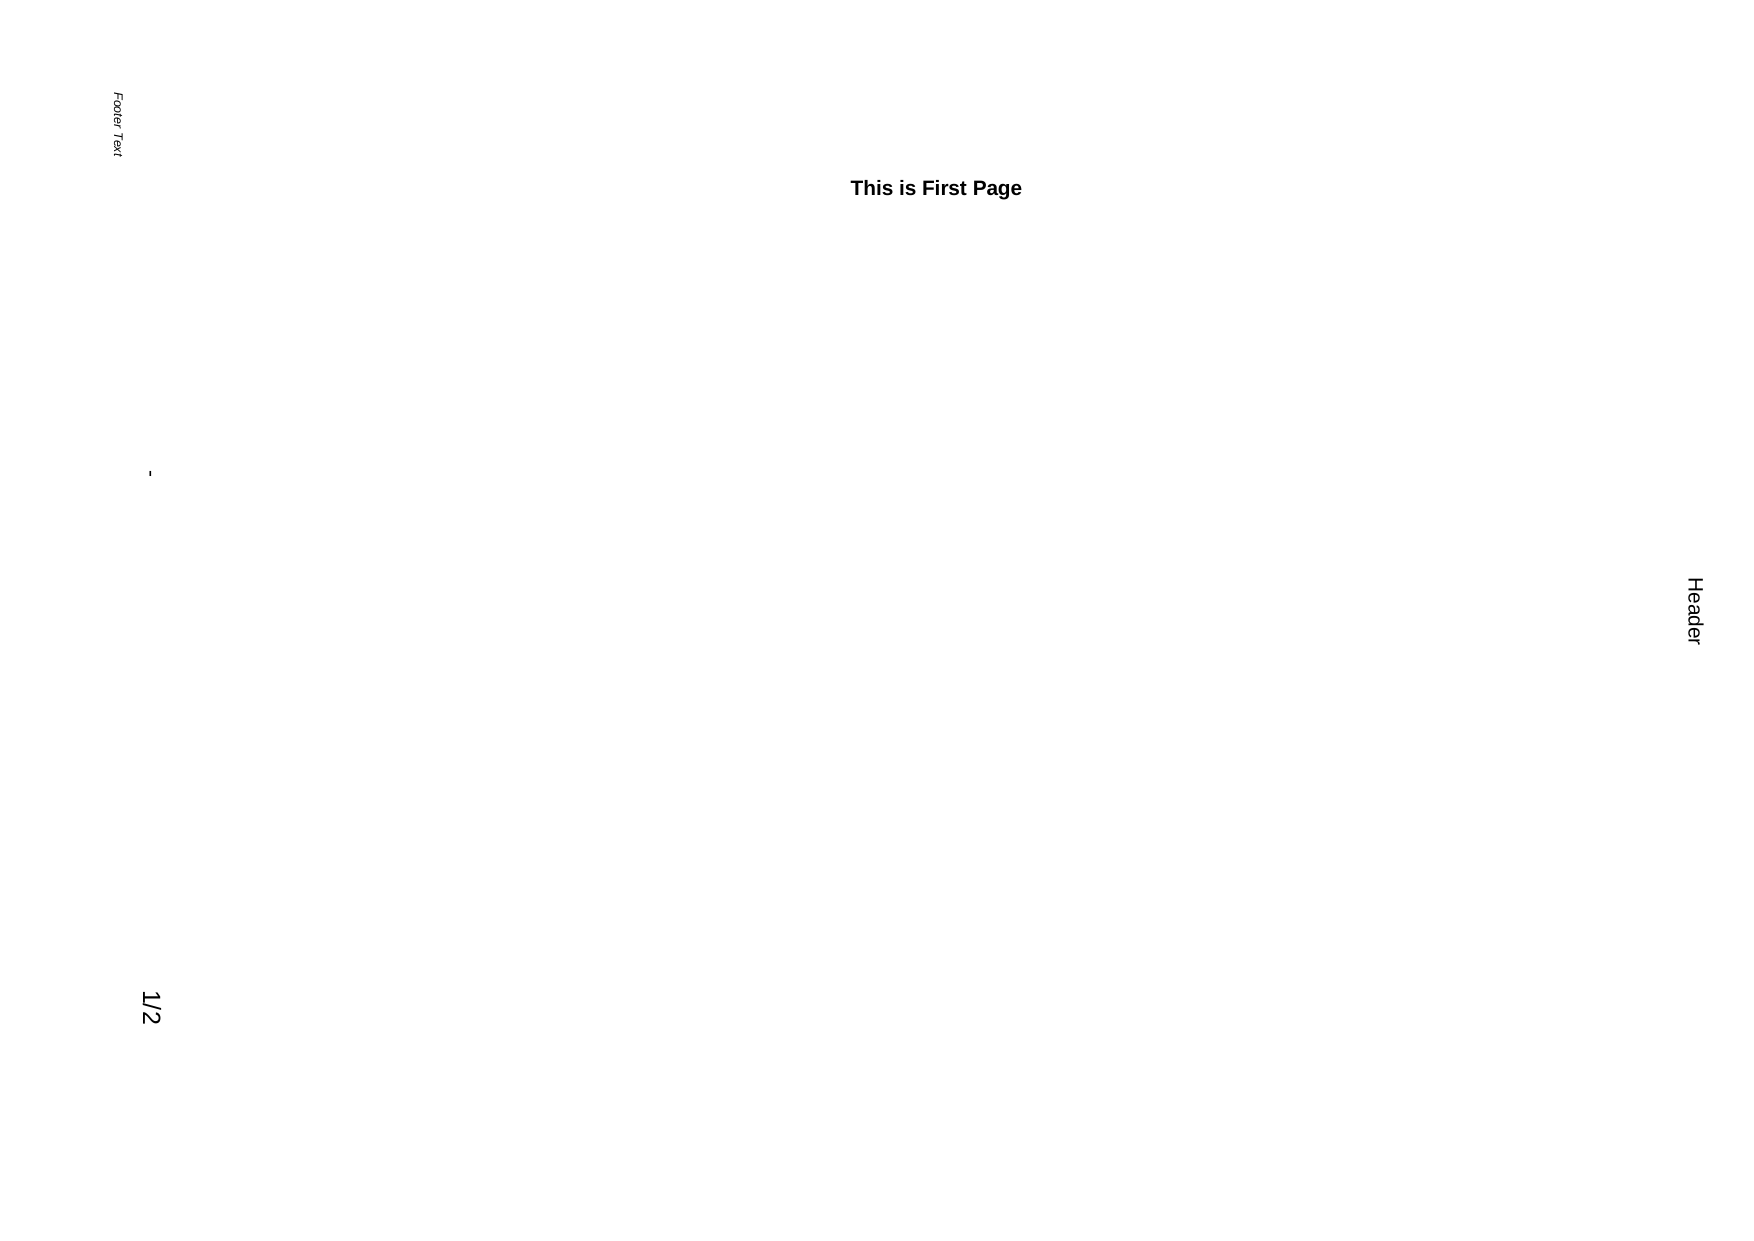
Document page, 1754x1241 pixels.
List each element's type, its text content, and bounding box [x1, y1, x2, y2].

text This is First Page [237, 177, 1605, 200]
